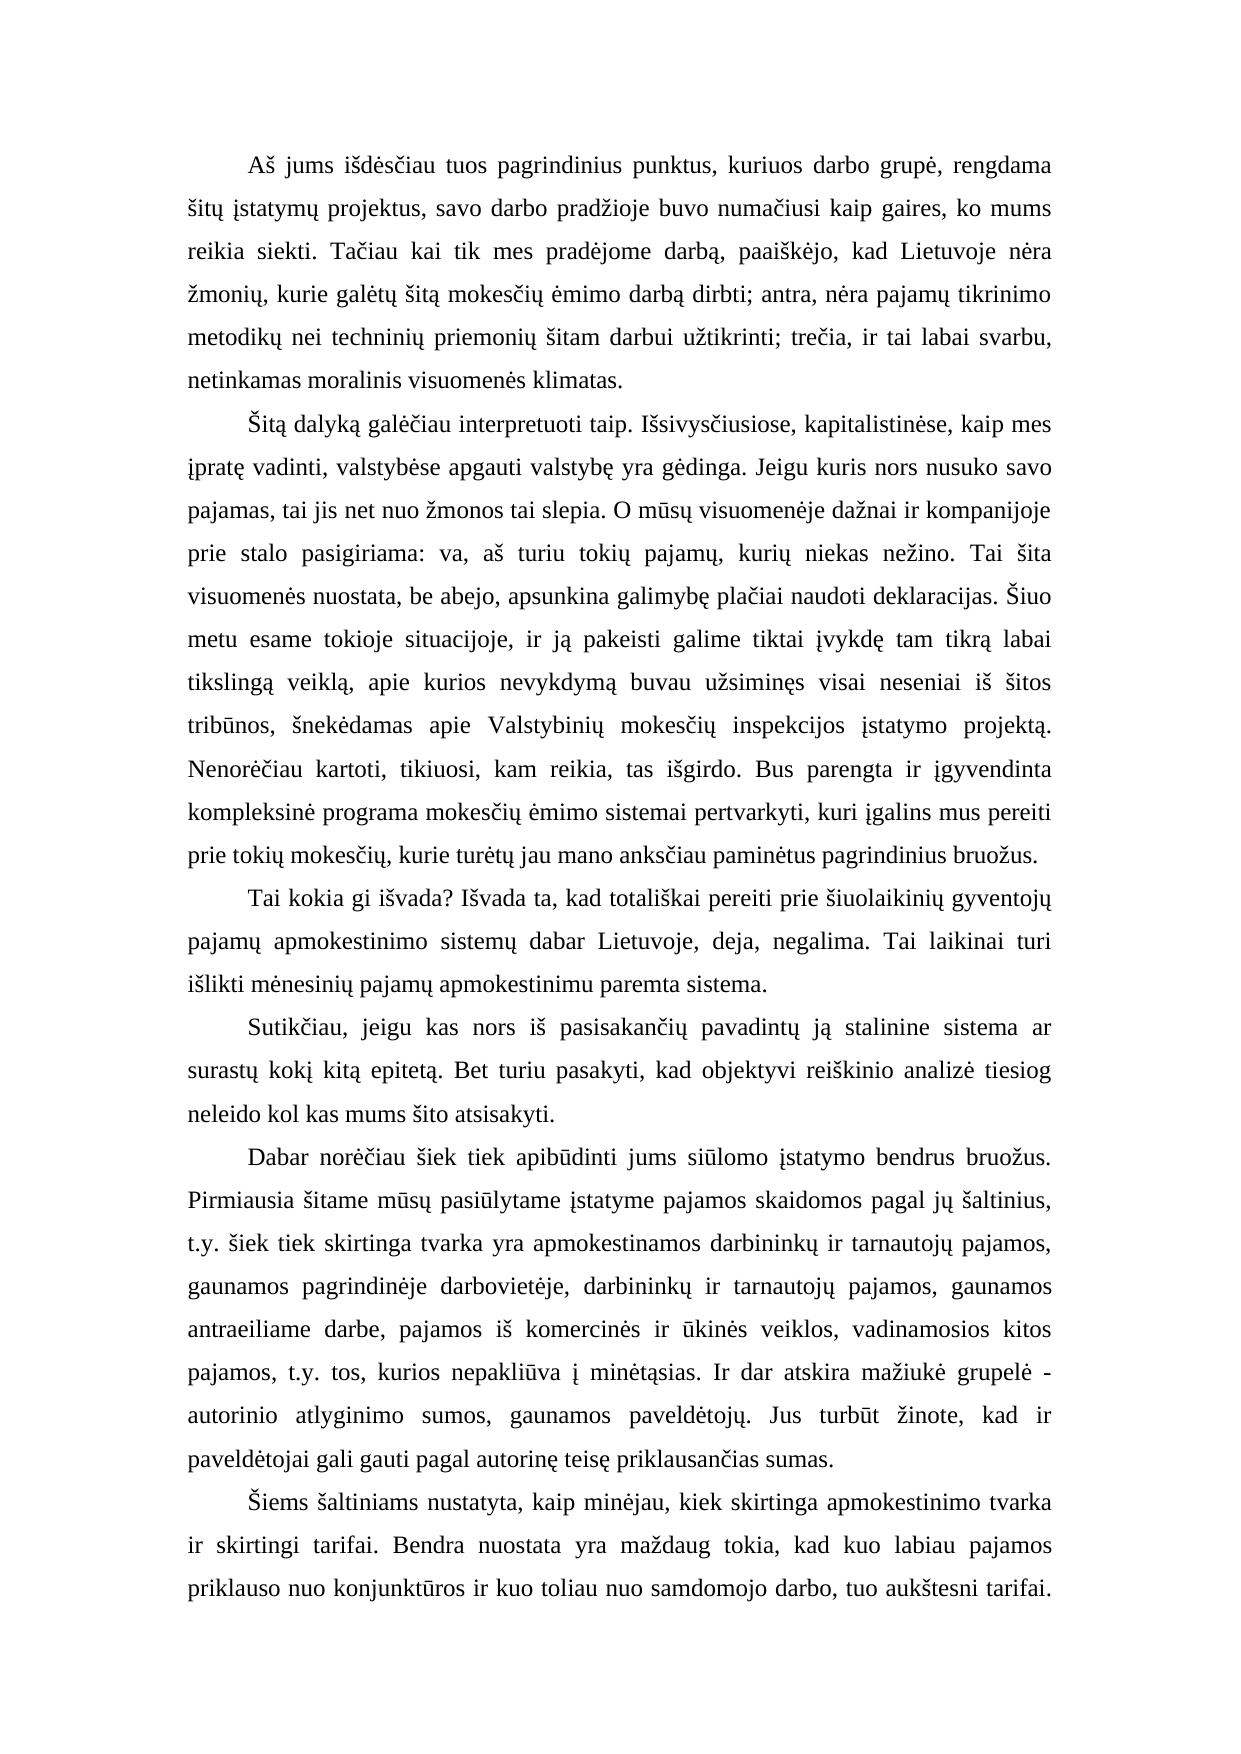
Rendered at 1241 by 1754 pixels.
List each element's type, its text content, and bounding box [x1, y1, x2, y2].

text Šitą dalyką galėčiau interpretuoti taip. Išsivysčiusiose, kapitalistinėse, kaip mes įpratę vadinti, valstybėse apgauti valstybę yra gėdinga. Jeigu kuris nors nusuko savo pajamas, tai jis net nuo žmonos tai slepia. O mūsų visuomenėje dažnai ir kompanijoje prie stalo pasigiriama: va, aš turiu tokių pajamų, kurių niekas nežino. Tai šita visuomenės nuostata, be abejo, apsunkina galimybę plačiai naudoti deklaracijas. Šiuo metu esame tokioje situacijoje, ir ją pakeisti galime tiktai įvykdę tam tikrą labai tikslingą veiklą, apie kurios nevykdymą buvau užsiminęs visai neseniai iš šitos tribūnos, šnekėdamas apie Valstybinių mokesčių inspekcijos įstatymo projektą. Nenorėčiau kartoti, tikiuosi, kam reikia, tas išgirdo. Bus parengta ir įgyvendinta kompleksinė programa mokesčių ėmimo sistemai pertvarkyti, kuri įgalins mus pereiti prie tokių mokesčių, kurie turėtų jau mano anksčiau paminėtus pagrindinius bruožus. [187, 409, 1053, 869]
text Sutikčiau, jeigu kas nors iš pasisakančių pavadintų ją stalinine sistema ar surastų kokį kitą epitetą. Bet turiu pasakyti, kad objektyvi reiškinio analizė tiesiog neleido kol kas mums šito atsisakyti. [187, 1012, 1053, 1127]
text Šiems šaltiniams nustatyta, kaip minėjau, kiek skirtinga apmokestinimo tvarka ir skirtingi tarifai. Bendra nuostata yra maždaug tokia, kad kuo labiau pajamos priklauso nuo konjunktūros ir kuo toliau nuo samdomojo darbo, tuo aukštesni tarifai. [187, 1487, 1053, 1602]
text Dabar norėčiau šiek tiek apibūdinti jums siūlomo įstatymo bendrus bruožus. Pirmiausia šitame mūsų pasiūlytame įstatyme pajamos skaidomos pagal jų šaltinius, t.y. šiek tiek skirtinga tvarka yra apmokestinamos darbininkų ir tarnautojų pajamos, gaunamos pagrindinėje darbovietėje, darbininkų ir tarnautojų pajamos, gaunamos antraeiliame darbe, pajamos iš komercinės ir ūkinės veiklos, vadinamosios kitos pajamos, t.y. tos, kurios nepakliūva į minėtąsias. Ir dar atskira mažiukė grupelė - autorinio atlyginimo sumos, gaunamos paveldėtojų. Jus turbūt žinote, kad ir paveldėtojai gali gauti pagal autorinę teisę priklausančias sumas. [187, 1142, 1053, 1472]
text Aš jums išdėsčiau tuos pagrindinius punktus, kuriuos darbo grupė, rengdama šitų įstatymų projektus, savo darbo pradžioje buvo numačiusi kaip gaires, ko mums reikia siekti. Tačiau kai tik mes pradėjome darbą, paaiškėjo, kad Lietuvoje nėra žmonių, kurie galėtų šitą mokesčių ėmimo darbą dirbti; antra, nėra pajamų tikrinimo metodikų nei techninių priemonių šitam darbui užtikrinti; trečia, ir tai labai svarbu, netinkamas moralinis visuomenės klimatas. [187, 150, 1053, 394]
text Tai kokia gi išvada? Išvada ta, kad totališkai pereiti prie šiuolaikinių gyventojų pajamų apmokestinimo sistemų dabar Lietuvoje, deja, negalima. Tai laikinai turi išlikti mėnesinių pajamų apmokestinimu paremta sistema. [187, 883, 1053, 998]
